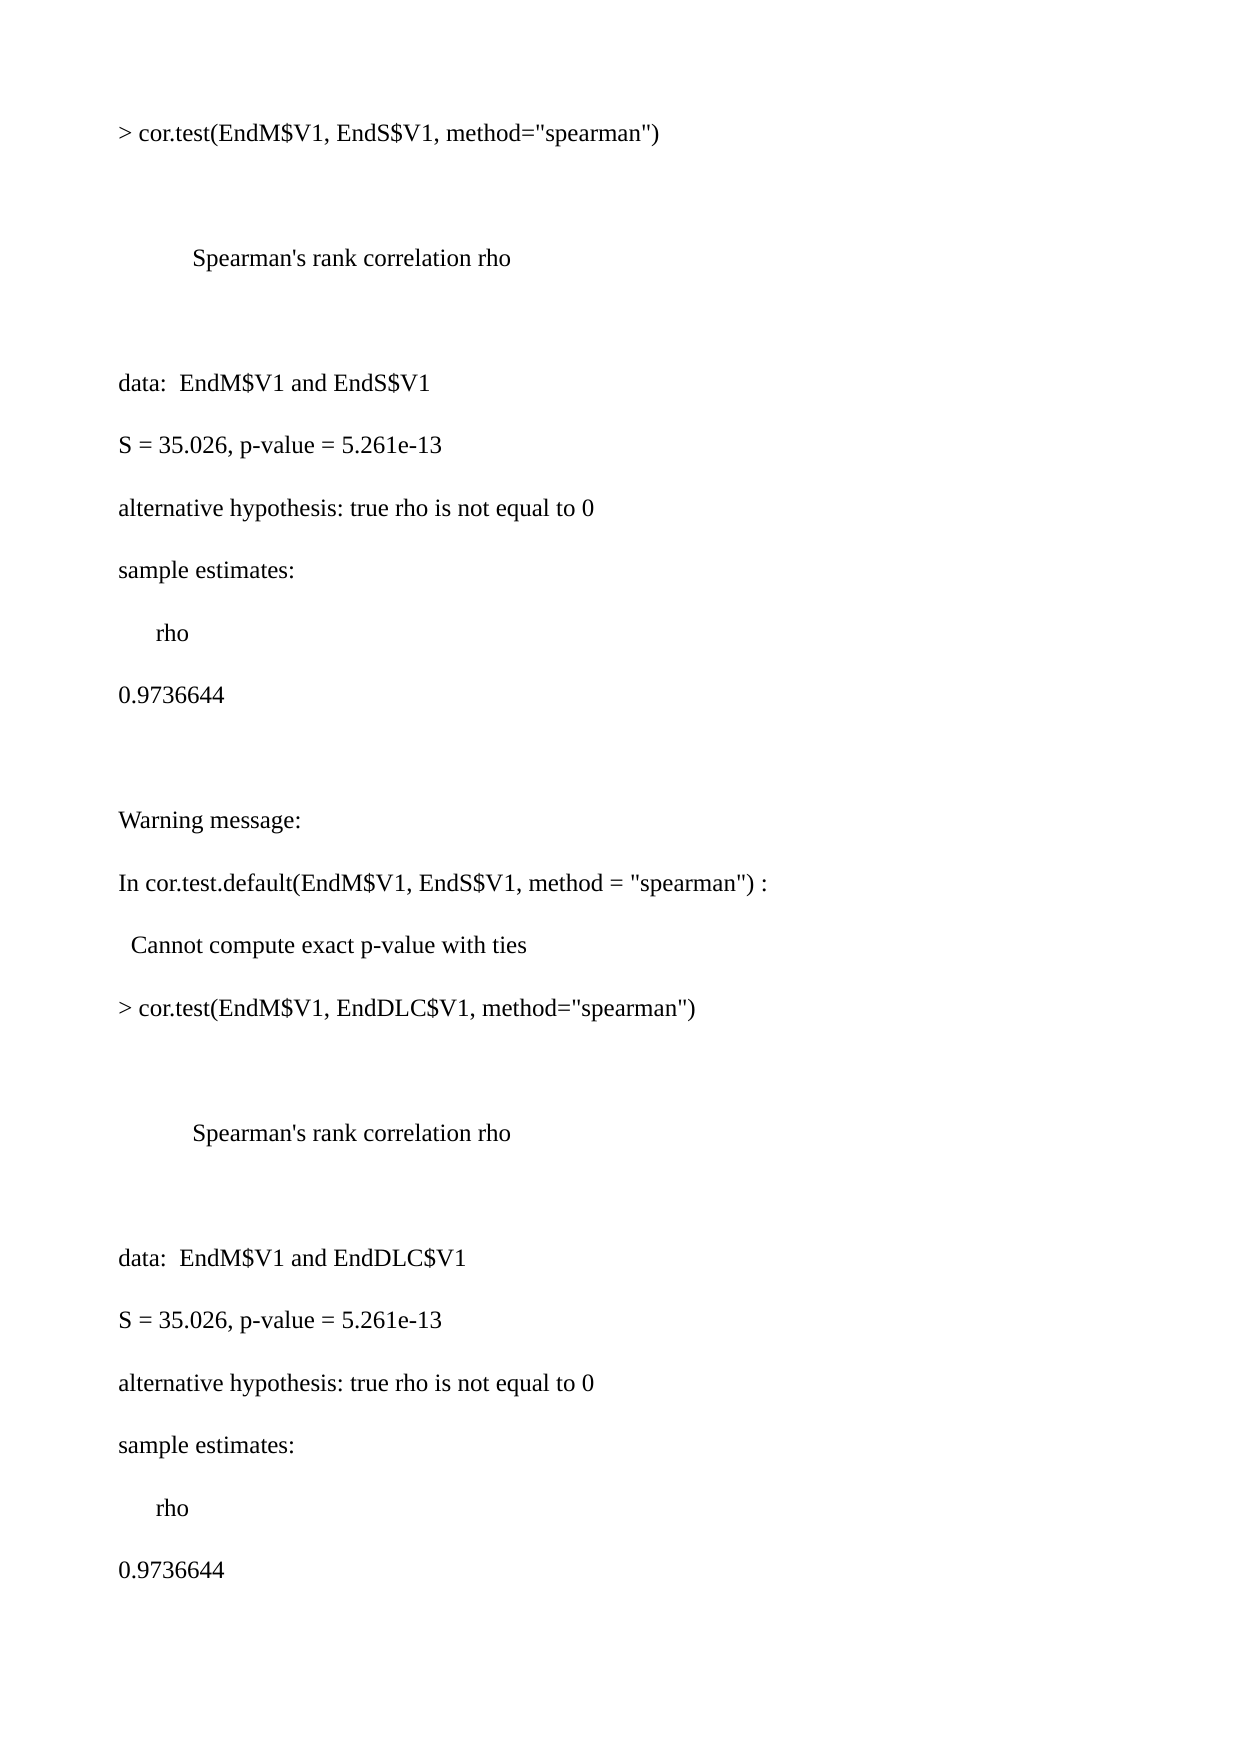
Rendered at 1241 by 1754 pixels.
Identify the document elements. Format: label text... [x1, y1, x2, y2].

text 0.9736644 [118, 681, 1122, 709]
text sample estimates: [118, 556, 1122, 584]
text In cor.test.default(EndM$V1, EndS$V1, method = "spearman") : [118, 868, 1122, 897]
text alternative hypothesis: true rho is not equal to 0 [118, 493, 1122, 522]
text rho [118, 618, 1122, 647]
text Cannot compute exact p-value with ties [118, 931, 1122, 959]
text Spearman's rank correlation rho [118, 243, 1122, 272]
text sample estimates: [118, 1431, 1122, 1459]
text data: EndM$V1 and EndS$V1 [118, 368, 1122, 397]
text rho [118, 1493, 1122, 1522]
text S = 35.026, p-value = 5.261e-13 [118, 1306, 1122, 1334]
text 0.9736644 [118, 1556, 1122, 1584]
text > cor.test(EndM$V1, EndDLC$V1, method="spearman") [118, 993, 1122, 1022]
text Warning message: [118, 806, 1122, 834]
text data: EndM$V1 and EndDLC$V1 [118, 1243, 1122, 1272]
text Spearman's rank correlation rho [118, 1118, 1122, 1147]
text > cor.test(EndM$V1, EndS$V1, method="spearman") [118, 118, 1122, 147]
text alternative hypothesis: true rho is not equal to 0 [118, 1368, 1122, 1397]
text S = 35.026, p-value = 5.261e-13 [118, 431, 1122, 459]
